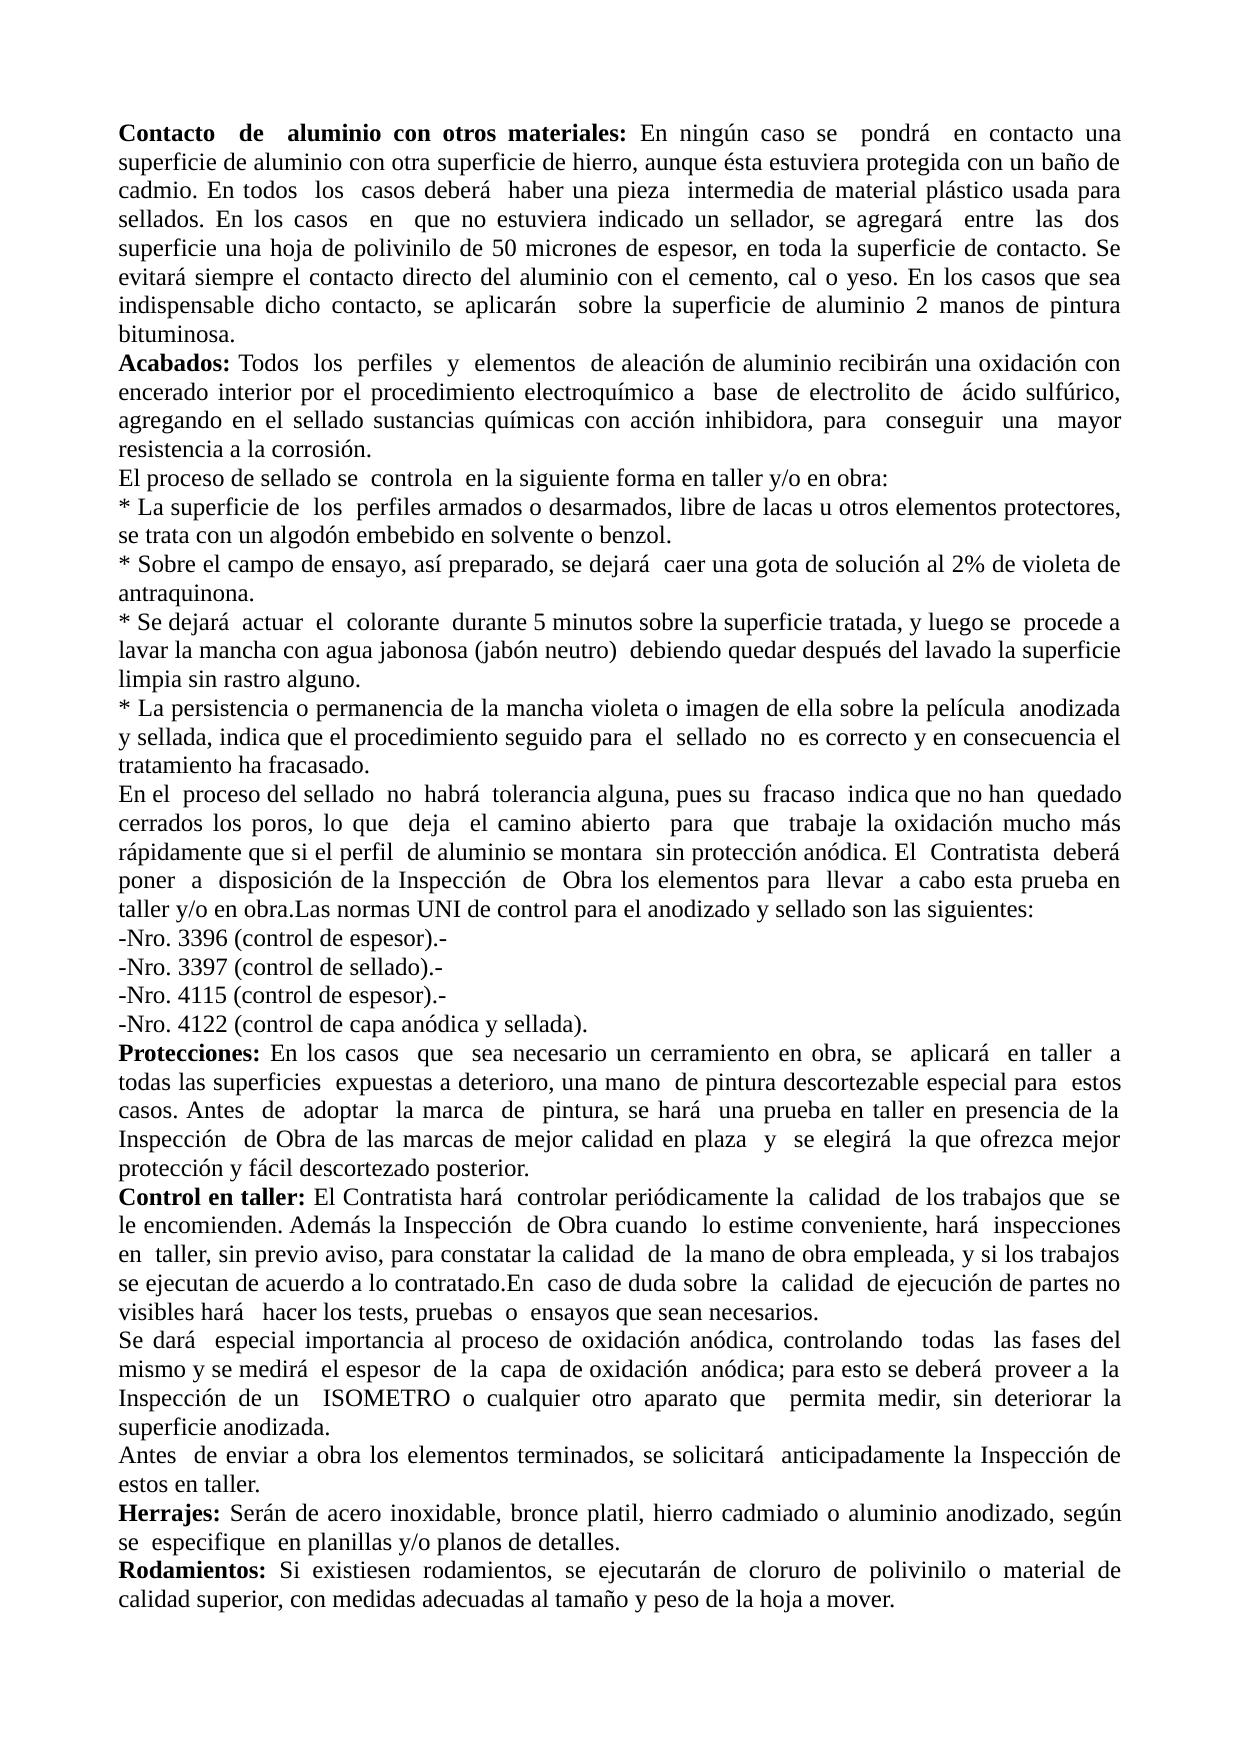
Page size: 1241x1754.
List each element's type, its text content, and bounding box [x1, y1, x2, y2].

text * Sobre el campo de ensayo, así preparado, se dejará caer una gota de solución al 2% de violeta de antraquinona. [118, 549, 1122, 607]
text * Se dejará actuar el colorante durante 5 minutos sobre la superficie tratada, y luego se procede a lavar la mancha con agua jabonosa (jabón neutro) debiendo quedar después del lavado la superficie limpia sin rastro alguno. [118, 607, 1122, 693]
text -Nro. 3397 (control de sellado).- [118, 952, 1122, 981]
text Contacto de aluminio con otros materiales: En ningún caso se pondrá en contacto una superficie de aluminio con otra superficie de hierro, aunque ésta estuviera protegida con un baño de cadmio. En todos los casos deberá haber una pieza intermedia de material plástico usada para sellados. En los casos en que no estuviera indicado un sellador, se agregará entre las dos superficie una hoja de polivinilo de 50 micrones de espesor, en toda la superficie de contacto. Se evitará siempre el contacto directo del aluminio con el cemento, cal o yeso. En los casos que sea indispensable dicho contacto, se aplicarán sobre la superficie de aluminio 2 manos de pintura bituminosa. [118, 118, 1122, 348]
text El proceso de sellado se controla en la siguiente forma en taller y/o en obra: [118, 463, 1122, 492]
text Antes de enviar a obra los elementos terminados, se solicitará anticipadamente la Inspección de estos en taller. [118, 1441, 1122, 1498]
text Rodamientos: Si existiesen rodamientos, se ejecutarán de cloruro de polivinilo o material de calidad superior, con medidas adecuadas al tamaño y peso de la hoja a mover. [118, 1556, 1122, 1613]
text -Nro. 3396 (control de espesor).- [118, 923, 1122, 952]
text En el proceso del sellado no habrá tolerancia alguna, pues su fracaso indica que no han quedado cerrados los poros, lo que deja el camino abierto para que trabaje la oxidación mucho más rápidamente que si el perfil de aluminio se montara sin protección anódica. El Contratista deberá poner a disposición de la Inspección de Obra los elementos para llevar a cabo esta prueba en taller y/o en obra.Las normas UNI de control para el anodizado y sellado son las siguientes: [118, 779, 1122, 923]
text * La persistencia o permanencia de la mancha violeta o imagen de ella sobre la película anodizada y sellada, indica que el procedimiento seguido para el sellado no es correcto y en consecuencia el tratamiento ha fracasado. [118, 693, 1122, 779]
text -Nro. 4122 (control de capa anódica y sellada). [118, 1009, 1122, 1038]
text Se dará especial importancia al proceso de oxidación anódica, controlando todas las fases del mismo y se medirá el espesor de la capa de oxidación anódica; para esto se deberá proveer a la Inspección de un ISOMETRO o cualquier otro aparato que permita medir, sin deteriorar la superficie anodizada. [118, 1326, 1122, 1441]
text * La superficie de los perfiles armados o desarmados, libre de lacas u otros elementos protectores, se trata con un algodón embebido en solvente o benzol. [118, 492, 1122, 549]
text Protecciones: En los casos que sea necesario un cerramiento en obra, se aplicará en taller a todas las superficies expuestas a deterioro, una mano de pintura descortezable especial para estos casos. Antes de adoptar la marca de pintura, se hará una prueba en taller en presencia de la Inspección de Obra de las marcas de mejor calidad en plaza y se elegirá la que ofrezca mejor protección y fácil descortezado posterior. [118, 1038, 1122, 1182]
text -Nro. 4115 (control de espesor).- [118, 981, 1122, 1009]
text Herrajes: Serán de acero inoxidable, bronce platil, hierro cadmiado o aluminio anodizado, según se especifique en planillas y/o planos de detalles. [118, 1498, 1122, 1556]
text Acabados: Todos los perfiles y elementos de aleación de aluminio recibirán una oxidación con encerado interior por el procedimiento electroquímico a base de electrolito de ácido sulfúrico, agregando en el sellado sustancias químicas con acción inhibidora, para conseguir una mayor resistencia a la corrosión. [118, 348, 1122, 463]
text Control en taller: El Contratista hará controlar periódicamente la calidad de los trabajos que se le encomienden. Además la Inspección de Obra cuando lo estime conveniente, hará inspecciones en taller, sin previo aviso, para constatar la calidad de la mano de obra empleada, y si los trabajos se ejecutan de acuerdo a lo contratado.En caso de duda sobre la calidad de ejecución de partes no visibles hará hacer los tests, pruebas o ensayos que sean necesarios. [118, 1182, 1122, 1326]
